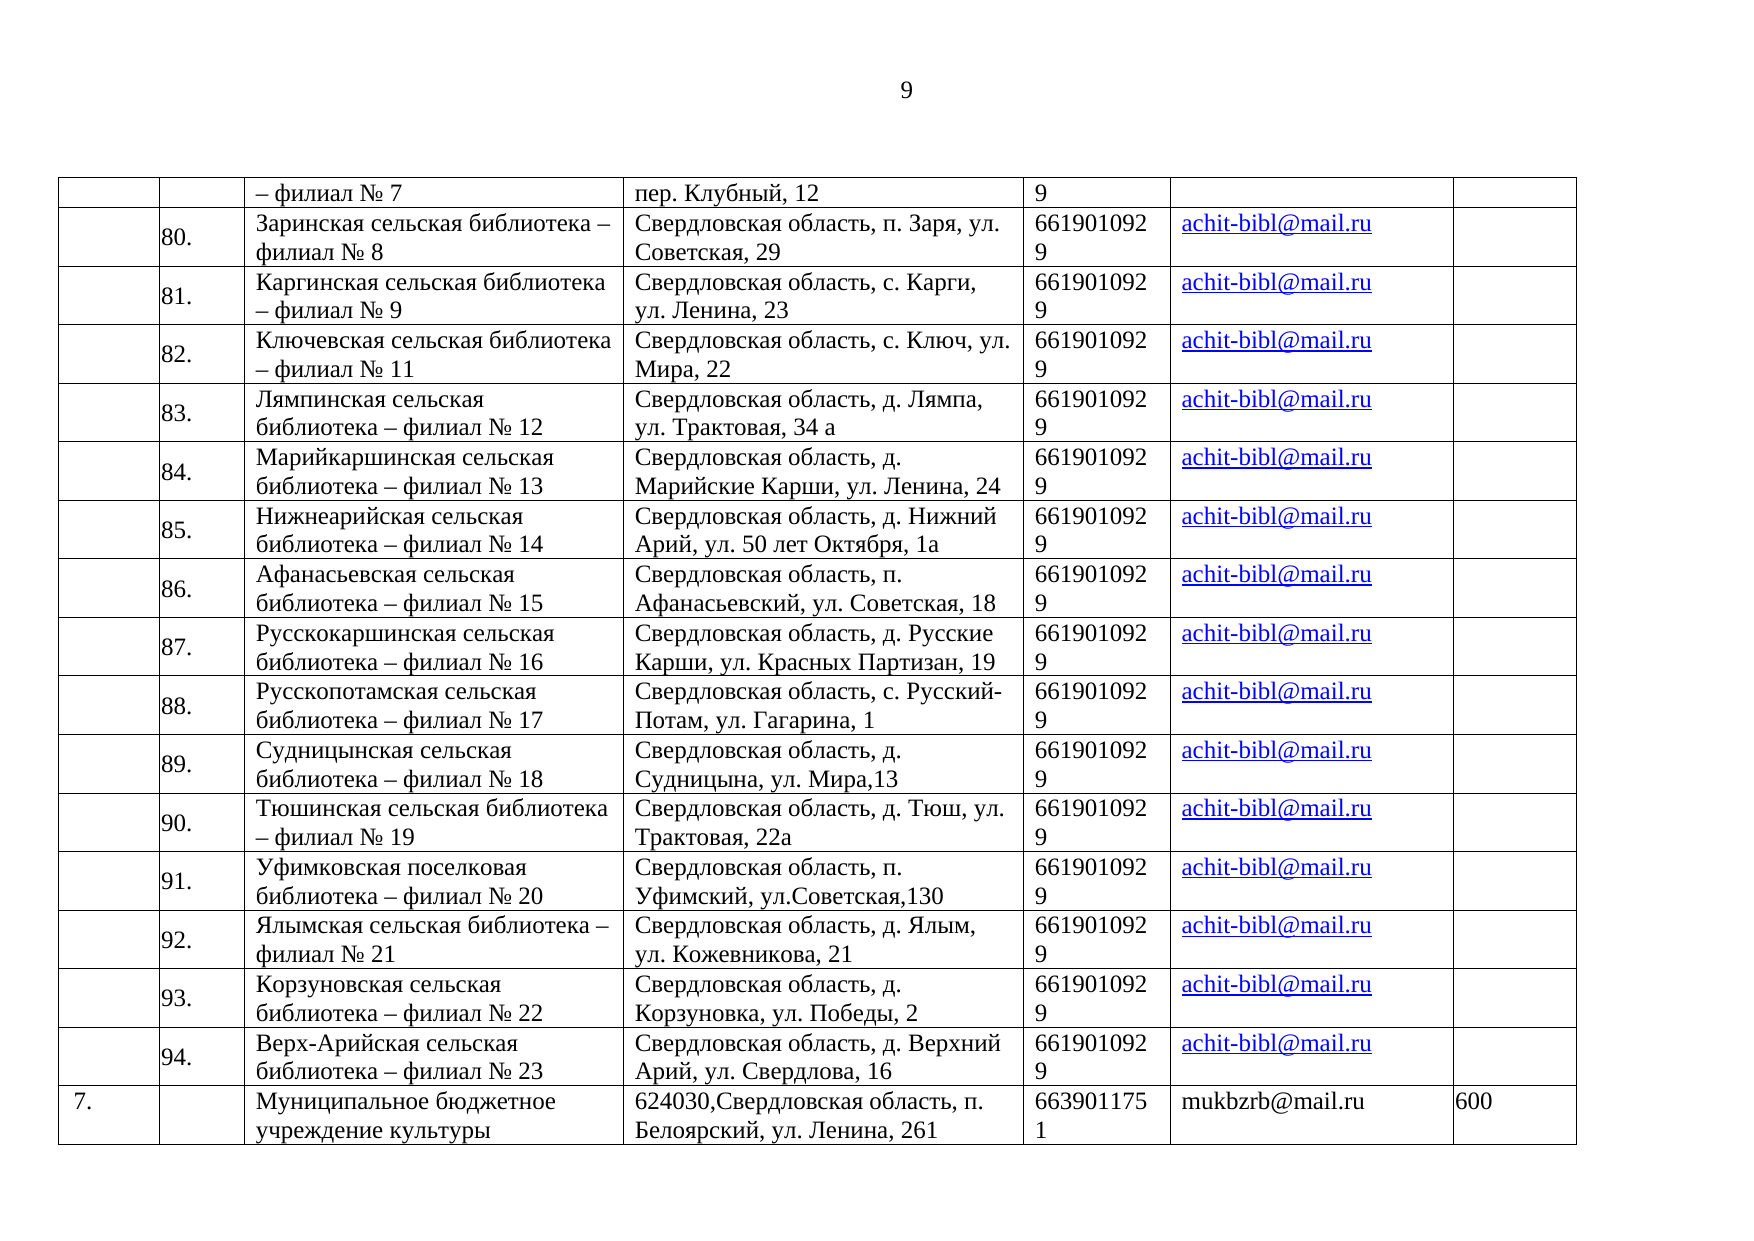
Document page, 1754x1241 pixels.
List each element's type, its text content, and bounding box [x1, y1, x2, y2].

table_cell Каргинская сельская библиотека – филиал № 9 [245, 267, 623, 324]
table_cell 6639011751 [1024, 1086, 1170, 1144]
table_cell [59, 676, 159, 734]
table_cell 624030,Свердловская область, п. Белоярский, ул. Ленина, 261 [624, 1086, 1023, 1144]
table_cell achit-bibl@mail.ru [1171, 618, 1453, 675]
table_cell [1454, 325, 1576, 383]
table_cell achit-bibl@mail.ru [1171, 852, 1453, 909]
table_cell 6619010929 [1024, 208, 1170, 266]
table_cell [1171, 178, 1453, 207]
table_cell [160, 178, 244, 207]
table_cell Судницынская сельская библиотека – филиал № 18 [245, 735, 623, 792]
table_cell [1454, 852, 1576, 909]
table_cell Нижнеарийская сельская библиотека – филиал № 14 [245, 501, 623, 558]
table_cell Афанасьевская сельская библиотека – филиал № 15 [245, 559, 623, 617]
table_cell Свердловская область, д. Судницына, ул. Мира,13 [624, 735, 1023, 792]
table_cell achit-bibl@mail.ru [1171, 267, 1453, 324]
table_cell Лямпинская сельская библиотека – филиал № 12 [245, 384, 623, 441]
table_cell [160, 1028, 244, 1085]
table_cell [59, 1086, 159, 1144]
table_cell 6619010929 [1024, 618, 1170, 675]
table_cell [1454, 1028, 1576, 1085]
table_cell mukbzrb@mail.ru [1171, 1086, 1453, 1144]
table_cell [1454, 208, 1576, 266]
table_cell achit-bibl@mail.ru [1171, 794, 1453, 851]
table_cell [1454, 384, 1576, 441]
table_cell achit-bibl@mail.ru [1171, 208, 1453, 266]
table_cell achit-bibl@mail.ru [1171, 384, 1453, 441]
table_cell [160, 969, 244, 1027]
table_cell 6619010929 [1024, 559, 1170, 617]
table_cell achit-bibl@mail.ru [1171, 442, 1453, 500]
table_cell [160, 852, 244, 909]
table_cell [59, 267, 159, 324]
table_cell [59, 852, 159, 909]
table_cell Свердловская область, п. Уфимский, ул.Советская,130 [624, 852, 1023, 909]
table_cell [160, 384, 244, 441]
table_cell [1454, 676, 1576, 734]
table_cell Уфимковская поселковая библиотека – филиал № 20 [245, 852, 623, 909]
table_cell Ялымская сельская библиотека – филиал № 21 [245, 911, 623, 968]
table_cell achit-bibl@mail.ru [1171, 559, 1453, 617]
table_cell [59, 911, 159, 968]
table_cell [59, 735, 159, 792]
table_cell [59, 618, 159, 675]
table_cell [1454, 267, 1576, 324]
table_cell Свердловская область, д. Тюш, ул. Трактовая, 22а [624, 794, 1023, 851]
table_cell [160, 618, 244, 675]
table_cell [160, 911, 244, 968]
table_cell [1454, 618, 1576, 675]
table_cell achit-bibl@mail.ru [1171, 735, 1453, 792]
table_cell [1454, 559, 1576, 617]
table_cell [1454, 911, 1576, 968]
table_cell Свердловская область, п. Афанасьевский, ул. Советская, 18 [624, 559, 1023, 617]
table_cell [1454, 969, 1576, 1027]
table_cell 6619010929 [1024, 384, 1170, 441]
table_cell Свердловская область, д. Марийские Карши, ул. Ленина, 24 [624, 442, 1023, 500]
table_cell 6619010929 [1024, 969, 1170, 1027]
table_cell achit-bibl@mail.ru [1171, 969, 1453, 1027]
table_cell [59, 178, 159, 207]
table_cell [160, 325, 244, 383]
table_cell 6619010929 [1024, 501, 1170, 558]
table_cell 6619010929 [1024, 911, 1170, 968]
table_cell 6619010929 [1024, 794, 1170, 851]
table_cell [160, 1086, 244, 1144]
table_cell Свердловская область, д. Ялым, ул. Кожевникова, 21 [624, 911, 1023, 968]
table_cell Русскокаршинская сельская библиотека – филиал № 16 [245, 618, 623, 675]
table_cell 6619010929 [1024, 325, 1170, 383]
table_cell achit-bibl@mail.ru [1171, 1028, 1453, 1085]
table_cell [59, 208, 159, 266]
table_cell [59, 1028, 159, 1085]
table_cell Свердловская область, с. Карги, ул. Ленина, 23 [624, 267, 1023, 324]
table_cell 6619010929 [1024, 676, 1170, 734]
table_cell Муниципальное бюджетное учреждение культуры [245, 1086, 623, 1144]
table_cell [1454, 178, 1576, 207]
table_cell [1454, 442, 1576, 500]
table_cell Свердловская область, с. Ключ, ул. Мира, 22 [624, 325, 1023, 383]
table_cell Верх-Арийская сельская библиотека – филиал № 23 [245, 1028, 623, 1085]
table_cell Русскопотамская сельская библиотека – филиал № 17 [245, 676, 623, 734]
table_cell 6619010929 [1024, 852, 1170, 909]
table_cell Свердловская область, с. Русский-Потам, ул. Гагарина, 1 [624, 676, 1023, 734]
table_cell [1454, 794, 1576, 851]
table_cell [1454, 501, 1576, 558]
table_cell 6619010929 [1024, 267, 1170, 324]
table_cell achit-bibl@mail.ru [1171, 676, 1453, 734]
table_cell Марийкаршинская сельская библиотека – филиал № 13 [245, 442, 623, 500]
table_cell [160, 735, 244, 792]
table_cell achit-bibl@mail.ru [1171, 911, 1453, 968]
table_cell [59, 501, 159, 558]
table_cell Свердловская область, п. Заря, ул. Советская, 29 [624, 208, 1023, 266]
table_cell Свердловская область, д. Русские Карши, ул. Красных Партизан, 19 [624, 618, 1023, 675]
table_cell – филиал № 7 [245, 178, 623, 207]
table_cell Тюшинская сельская библиотека – филиал № 19 [245, 794, 623, 851]
table_cell Заринская сельская библиотека – филиал № 8 [245, 208, 623, 266]
table_cell achit-bibl@mail.ru [1171, 501, 1453, 558]
table_cell 600 [1454, 1086, 1576, 1144]
table_cell Свердловская область, д. Корзуновка, ул. Победы, 2 [624, 969, 1023, 1027]
table_cell [59, 384, 159, 441]
table_cell [59, 559, 159, 617]
table_cell [160, 267, 244, 324]
table_cell [160, 208, 244, 266]
table_cell пер. Клубный, 12 [624, 178, 1023, 207]
table_cell 6619010929 [1024, 442, 1170, 500]
table_cell 6619010929 [1024, 1028, 1170, 1085]
table_cell [160, 794, 244, 851]
table_cell [1454, 735, 1576, 792]
table_cell [59, 969, 159, 1027]
table_cell Корзуновская сельская библиотека – филиал № 22 [245, 969, 623, 1027]
table_cell Ключевская сельская библиотека – филиал № 11 [245, 325, 623, 383]
table_cell 9 [1024, 178, 1170, 207]
table_cell [160, 501, 244, 558]
table_cell [59, 794, 159, 851]
table_cell Свердловская область, д. Верхний Арий, ул. Свердлова, 16 [624, 1028, 1023, 1085]
table_cell Свердловская область, д. Лямпа, ул. Трактовая, 34 а [624, 384, 1023, 441]
table_cell [160, 559, 244, 617]
table_cell Свердловская область, д. Нижний Арий, ул. 50 лет Октября, 1а [624, 501, 1023, 558]
table_cell [160, 442, 244, 500]
table_cell achit-bibl@mail.ru [1171, 325, 1453, 383]
table_cell 6619010929 [1024, 735, 1170, 792]
table_cell [59, 325, 159, 383]
table_cell [59, 442, 159, 500]
table_cell [160, 676, 244, 734]
